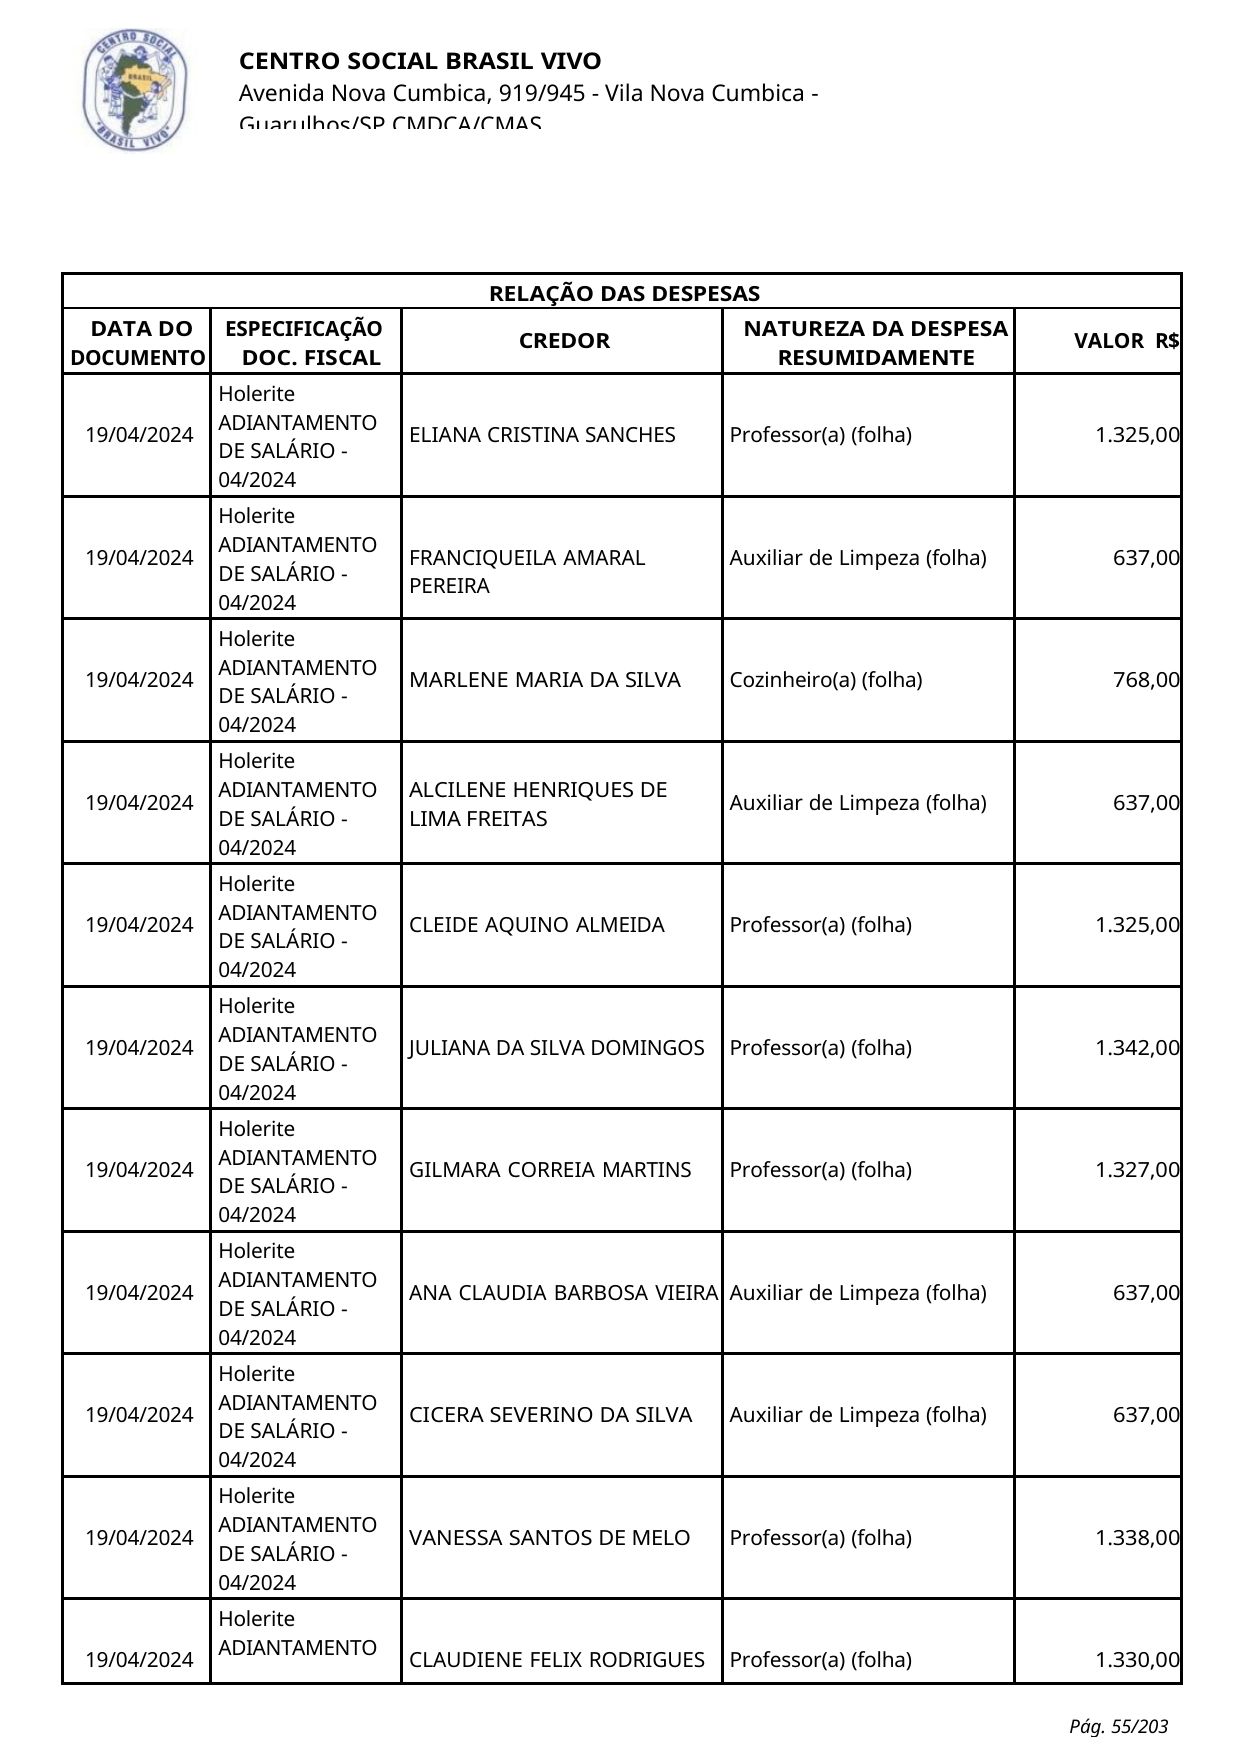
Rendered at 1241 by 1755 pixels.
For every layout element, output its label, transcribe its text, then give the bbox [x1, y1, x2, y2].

table_cell Holerite ADIANTAMENTO DE SALÁRIO - 04/2024 [212, 498, 400, 617]
table_cell Holerite ADIANTAMENTO DE SALÁRIO - 04/2024 [212, 375, 400, 494]
table_cell Holerite ADIANTAMENTO DE SALÁRIO - 04/2024 [212, 988, 400, 1107]
table_cell MARLENE MARIA DA SILVA [403, 620, 721, 739]
table_cell 19/04/2024 [64, 1233, 209, 1352]
table_cell Professor(a) (folha) [724, 1600, 1013, 1682]
table_cell Auxiliar de Limpeza (folha) [724, 743, 1013, 862]
table_cell 19/04/2024 [64, 988, 209, 1107]
table_cell 19/04/2024 [64, 743, 209, 862]
table_cell Professor(a) (folha) [724, 1110, 1013, 1229]
table_cell Holerite ADIANTAMENTO DE SALÁRIO - 04/2024 [212, 1478, 400, 1597]
table_cell DATA DO DOCUMENTO [64, 309, 209, 372]
table_cell Holerite ADIANTAMENTO DE SALÁRIO - 04/2024 [212, 1355, 400, 1474]
table_cell CLEIDE AQUINO ALMEIDA [403, 865, 721, 984]
table_cell Holerite ADIANTAMENTO [212, 1600, 400, 1682]
table_cell 637,00 [1016, 1355, 1180, 1474]
table_cell ALCILENE HENRIQUES DE LIMA FREITAS [403, 743, 721, 862]
table_cell JULIANA DA SILVA DOMINGOS [403, 988, 721, 1107]
table_cell Cozinheiro(a) (folha) [724, 620, 1013, 739]
table_cell Auxiliar de Limpeza (folha) [724, 498, 1013, 617]
table_cell 19/04/2024 [64, 865, 209, 984]
table_cell 1.330,00 [1016, 1600, 1180, 1682]
table_cell 637,00 [1016, 1233, 1180, 1352]
table_cell 19/04/2024 [64, 375, 209, 494]
table_cell Holerite ADIANTAMENTO DE SALÁRIO - 04/2024 [212, 865, 400, 984]
table_cell Professor(a) (folha) [724, 988, 1013, 1107]
table_cell Professor(a) (folha) [724, 865, 1013, 984]
table_cell CLAUDIENE FELIX RODRIGUES [403, 1600, 721, 1682]
table_cell NATUREZA DA DESPESA RESUMIDAMENTE [724, 309, 1013, 372]
table_cell 637,00 [1016, 498, 1180, 617]
table_cell ANA CLAUDIA BARBOSA VIEIRA [403, 1233, 721, 1352]
table_cell Auxiliar de Limpeza (folha) [724, 1233, 1013, 1352]
table_cell GILMARA CORREIA MARTINS [403, 1110, 721, 1229]
table_cell 19/04/2024 [64, 1110, 209, 1229]
table_cell 19/04/2024 [64, 498, 209, 617]
table_cell FRANCIQUEILA AMARAL PEREIRA [403, 498, 721, 617]
table_cell 637,00 [1016, 743, 1180, 862]
table_cell 1.325,00 [1016, 375, 1180, 494]
table_cell 1.338,00 [1016, 1478, 1180, 1597]
table_cell 19/04/2024 [64, 1600, 209, 1682]
table_cell 1.327,00 [1016, 1110, 1180, 1229]
table_cell Professor(a) (folha) [724, 375, 1013, 494]
table_cell 768,00 [1016, 620, 1180, 739]
table_cell Holerite ADIANTAMENTO DE SALÁRIO - 04/2024 [212, 620, 400, 739]
table_cell 19/04/2024 [64, 620, 209, 739]
table_cell 19/04/2024 [64, 1355, 209, 1474]
table_cell Auxiliar de Limpeza (folha) [724, 1355, 1013, 1474]
table_cell CREDOR [403, 309, 721, 372]
table_cell ELIANA CRISTINA SANCHES [403, 375, 721, 494]
table_cell Holerite ADIANTAMENTO DE SALÁRIO - 04/2024 [212, 1110, 400, 1229]
table_cell 19/04/2024 [64, 1478, 209, 1597]
table_cell ESPECIFICAÇÃO DOC. FISCAL [212, 309, 400, 372]
table_cell 1.342,00 [1016, 988, 1180, 1107]
table_cell Holerite ADIANTAMENTO DE SALÁRIO - 04/2024 [212, 1233, 400, 1352]
table_cell Professor(a) (folha) [724, 1478, 1013, 1597]
table_cell Holerite ADIANTAMENTO DE SALÁRIO - 04/2024 [212, 743, 400, 862]
table_header RELAÇÃO DAS DESPESAS [64, 275, 1180, 307]
table_cell VANESSA SANTOS DE MELO [403, 1478, 721, 1597]
table_cell CICERA SEVERINO DA SILVA [403, 1355, 721, 1474]
table_cell 1.325,00 [1016, 865, 1180, 984]
table_cell VALOR R$ [1016, 309, 1180, 372]
